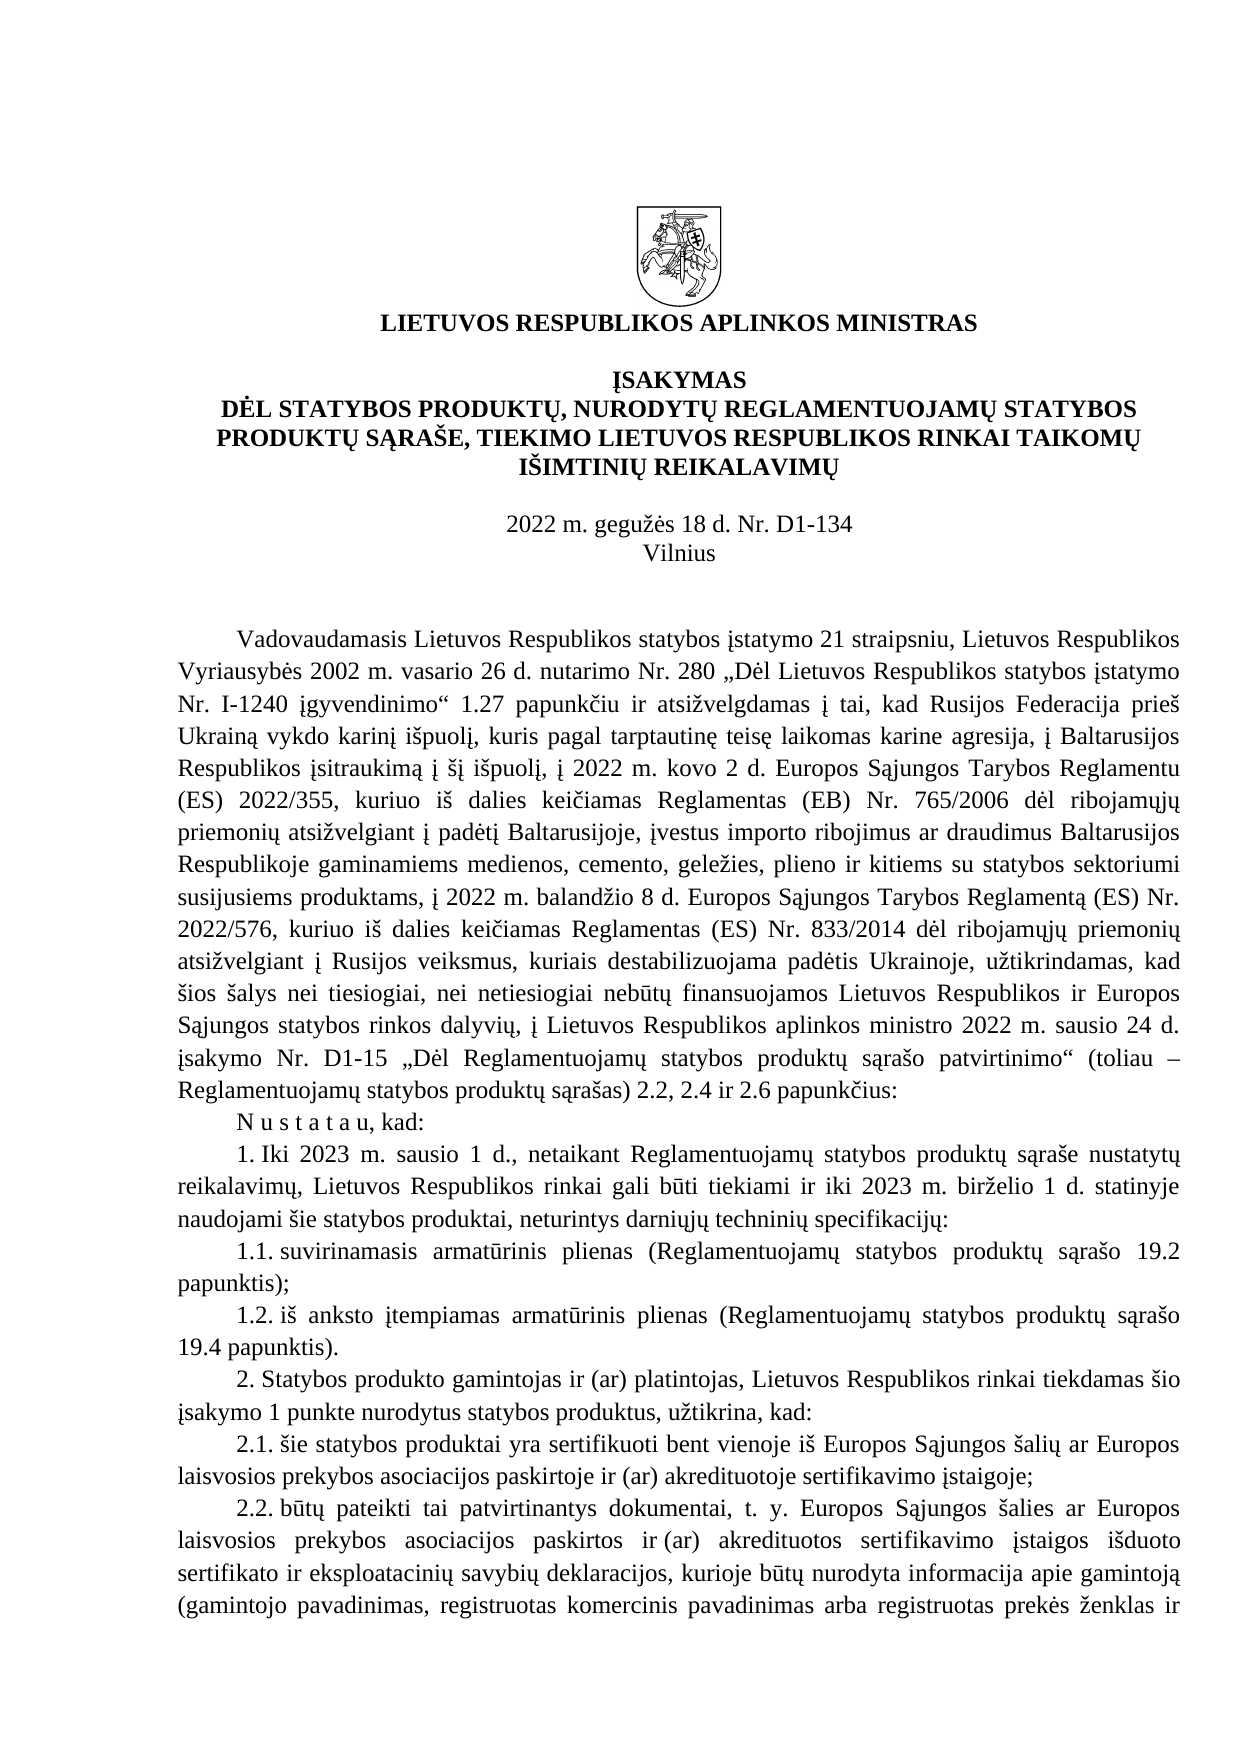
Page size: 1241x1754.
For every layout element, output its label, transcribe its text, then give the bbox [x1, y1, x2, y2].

text 2022 m. gegužės 18 d. Nr. D1-134 [177, 509, 1181, 538]
text 2.2. būtų pateikti tai patvirtinantys dokumentai, t. y. Europos Sąjungos šalies ar Europos laisvosios prekybos asociacijos paskirtos ir (ar) akredituotos sertifikavimo įstaigos išduoto sertifikato ir eksploatacinių savybių deklaracijos, kurioje būtų nurodyta informacija apie gamintoją (gamintojo pavadinimas, registruotas komercinis pavadinimas arba registruotas prekės ženklas ir [177, 1493, 1181, 1619]
text ĮSAKYMAS [177, 366, 1181, 394]
text 1. Iki 2023 m. sausio 1 d., netaikant Reglamentuojamų statybos produktų sąraše nustatytų reikalavimų, Lietuvos Respublikos rinkai gali būti tiekiami ir iki 2023 m. birželio 1 d. statinyje naudojami šie statybos produktai, neturintys darniųjų techninių specifikacijų: [177, 1139, 1181, 1232]
text 1.1. suvirinamasis armatūrinis plienas (Reglamentuojamų statybos produktų sąrašo 19.2 papunktis); [177, 1236, 1181, 1297]
text Vadovaudamasis Lietuvos Respublikos statybos įstatymo 21 straipsniu, Lietuvos Respublikos Vyriausybės 2002 m. vasario 26 d. nutarimo Nr. 280 „Dėl Lietuvos Respublikos statybos įstatymo Nr. I-1240 įgyvendinimo“ 1.27 papunkčiu ir atsižvelgdamas į tai, kad Rusijos Federacija prieš Ukrainą vykdo karinį išpuolį, kuris pagal tarptautinę teisę laikomas karine agresija, į Baltarusijos Respublikos įsitraukimą į šį išpuolį, į 2022 m. kovo 2 d. Europos Sąjungos Tarybos Reglamentu (ES) 2022/355, kuriuo iš dalies keičiamas Reglamentas (EB) Nr. 765/2006 dėl ribojamųjų priemonių atsižvelgiant į padėtį Baltarusijoje, įvestus importo ribojimus ar draudimus Baltarusijos Respublikoje gaminamiems medienos, cemento, geležies, plieno ir kitiems su statybos sektoriumi susijusiems produktams, į 2022 m. balandžio 8 d. Europos Sąjungos Tarybos Reglamentą (ES) Nr. 2022/576, kuriuo iš dalies keičiamas Reglamentas (ES) Nr. 833/2014 dėl ribojamųjų priemonių atsižvelgiant į Rusijos veiksmus, kuriais destabilizuojama padėtis Ukrainoje, užtikrindamas, kad šios šalys nei tiesiogiai, nei netiesiogiai nebūtų finansuojamos Lietuvos Respublikos ir Europos Sąjungos statybos rinkos dalyvių, į Lietuvos Respublikos aplinkos ministro 2022 m. sausio 24 d. įsakymo Nr. D1-15 „Dėl Reglamentuojamų statybos produktų sąrašo patvirtinimo“ (toliau – Reglamentuojamų statybos produktų sąrašas) 2.2, 2.4 ir 2.6 papunkčius: [177, 624, 1181, 1104]
text DĖL STATYBOS PRODUKTŲ, NURODYTŲ REGLAMENTUOJAMŲ STATYBOS PRODUKTŲ SĄRAŠE, TIEKIMO LIETUVOS RESPUBLIKOS RINKAI TAIKOMŲ IŠIMTINIŲ REIKALAVIMŲ [177, 394, 1181, 481]
text 2. Statybos produkto gamintojas ir (ar) platintojas, Lietuvos Respublikos rinkai tiekdamas šio įsakymo 1 punkte nurodytus statybos produktus, užtikrina, kad: [177, 1364, 1181, 1426]
text 2.1. šie statybos produktai yra sertifikuoti bent vienoje iš Europos Sąjungos šalių ar Europos laisvosios prekybos asociacijos paskirtoje ir (ar) akredituotoje sertifikavimo įstaigoje; [177, 1429, 1181, 1490]
text LIETUVOS RESPUBLIKOS APLINKOS MINISTRAS [177, 308, 1181, 337]
text Vilnius [177, 538, 1181, 567]
text N u s t a t a u, kad: [177, 1107, 1181, 1136]
text 1.2. iš anksto įtempiamas armatūrinis plienas (Reglamentuojamų statybos produktų sąrašo 19.4 papunktis). [177, 1300, 1181, 1361]
